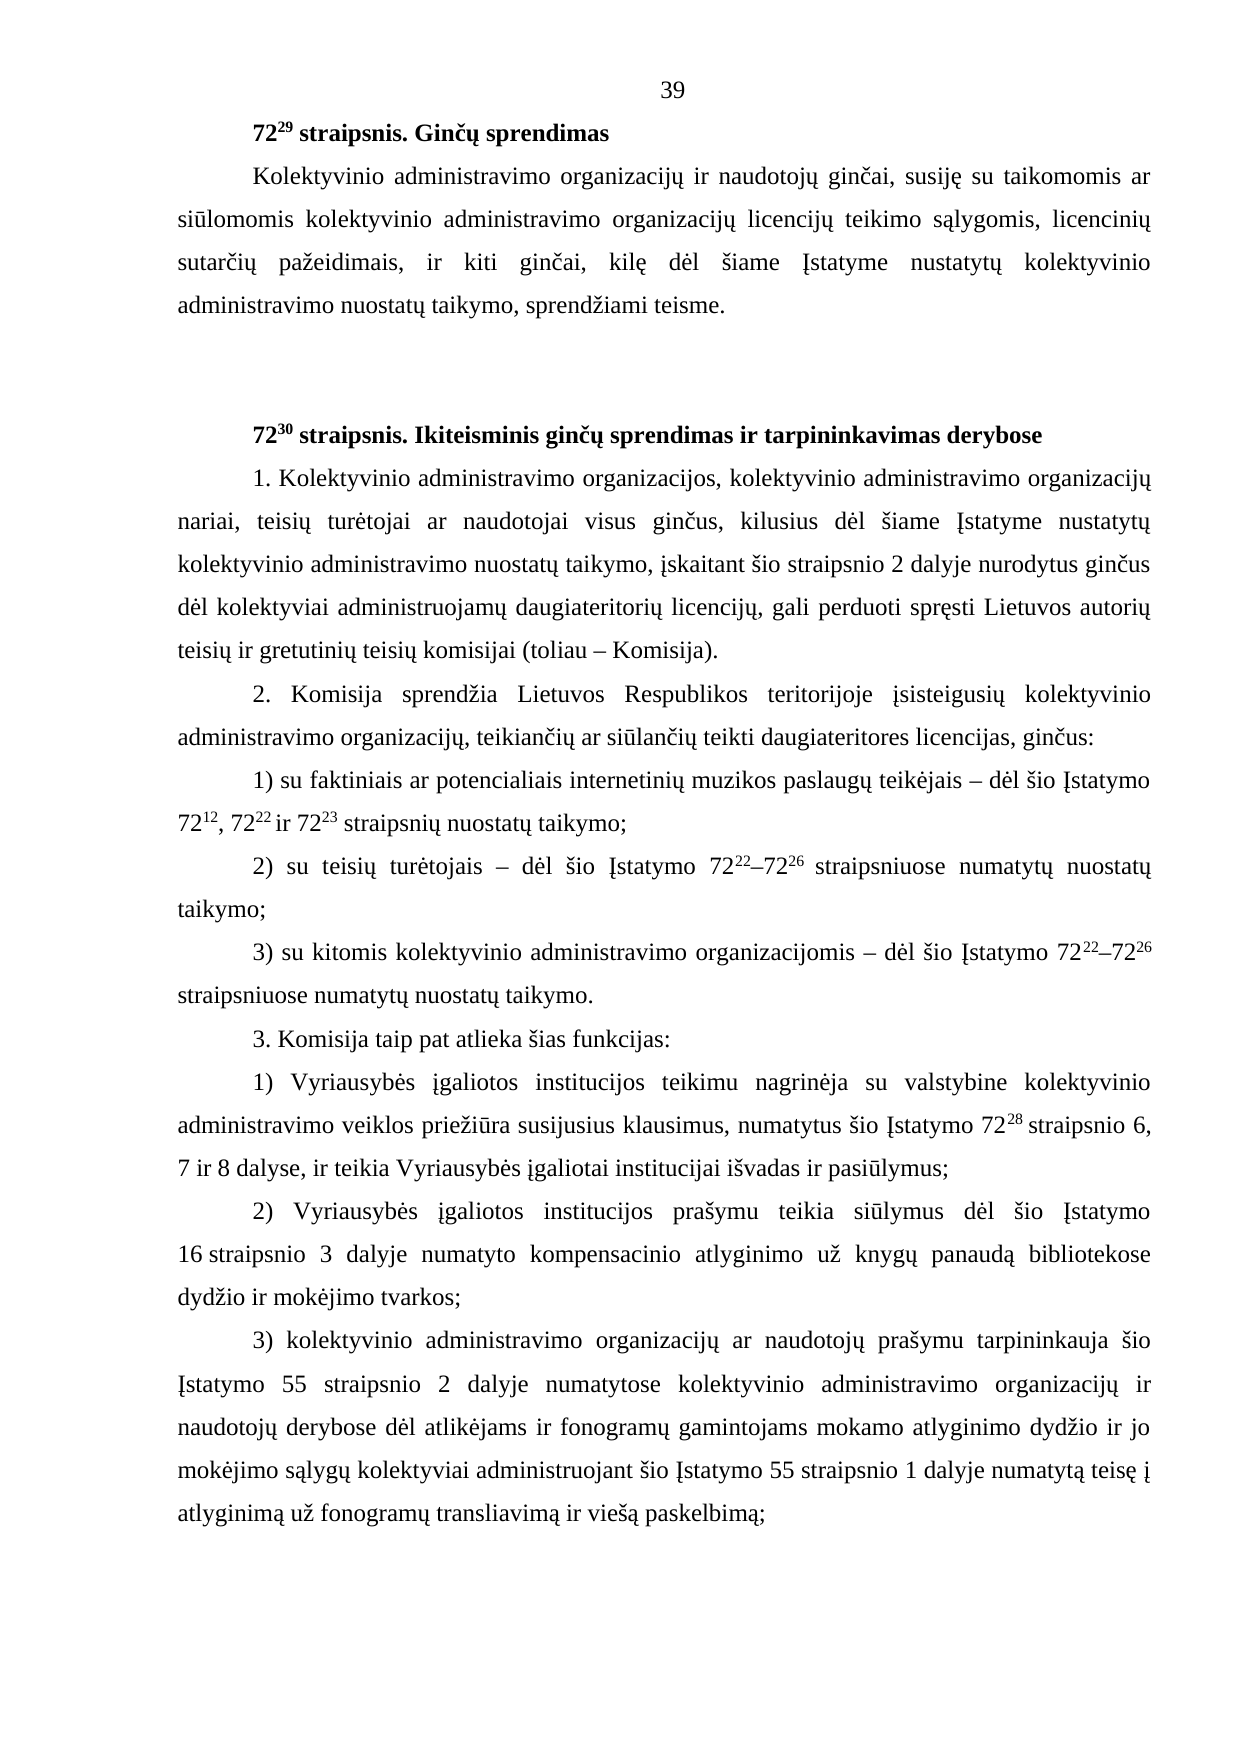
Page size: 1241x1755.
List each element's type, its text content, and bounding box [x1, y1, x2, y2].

text 3. Komisija taip pat atlieka šias funkcijas: [177, 1024, 1152, 1052]
text 1) Vyriausybės įgaliotos institucijos teikimu nagrinėja su valstybine kolektyvinio administravimo veiklos priežiūra susijusius klausimus, numatytus šio Įstatymo 7228 straipsnio 6, 7 ir 8 dalyse, ir teikia Vyriausybės įgaliotai institucijai išvadas ir pasiūlymus; [177, 1067, 1152, 1182]
text 7230 straipsnis. Ikiteisminis ginčų sprendimas ir tarpininkavimas derybose [177, 420, 1152, 449]
text 7229 straipsnis. Ginčų sprendimas [177, 118, 1152, 147]
text 3) kolektyvinio administravimo organizacijų ar naudotojų prašymu tarpininkauja šio Įstatymo 55 straipsnio 2 dalyje numatytose kolektyvinio administravimo organizacijų ir naudotojų derybose dėl atlikėjams ir fonogramų gamintojams mokamo atlyginimo dydžio ir jo mokėjimo sąlygų kolektyviai administruojant šio Įstatymo 55 straipsnio 1 dalyje numatytą teisę į atlyginimą už fonogramų transliavimą ir viešą paskelbimą; [177, 1326, 1152, 1527]
text 1) su faktiniais ar potencialiais internetinių muzikos paslaugų teikėjais – dėl šio Įstatymo 7212, 7222 ir 7223 straipsnių nuostatų taikymo; [177, 765, 1152, 837]
text 1. Kolektyvinio administravimo organizacijos, kolektyvinio administravimo organizacijų nariai, teisių turėtojai ar naudotojai visus ginčus, kilusius dėl šiame Įstatyme nustatytų kolektyvinio administravimo nuostatų taikymo, įskaitant šio straipsnio 2 dalyje nurodytus ginčus dėl kolektyviai administruojamų daugiateritorių licencijų, gali perduoti spręsti Lietuvos autorių teisių ir gretutinių teisių komisijai (toliau – Komisija). [177, 463, 1152, 664]
text Kolektyvinio administravimo organizacijų ir naudotojų ginčai, susiję su taikomomis ar siūlomomis kolektyvinio administravimo organizacijų licencijų teikimo sąlygomis, licencinių sutarčių pažeidimais, ir kiti ginčai, kilę dėl šiame Įstatyme nustatytų kolektyvinio administravimo nuostatų taikymo, sprendžiami teisme. [177, 161, 1152, 319]
text 2) su teisių turėtojais – dėl šio Įstatymo 7222–7226 straipsniuose numatytų nuostatų taikymo; [177, 851, 1152, 923]
text 3) su kitomis kolektyvinio administravimo organizacijomis – dėl šio Įstatymo 7222–7226 straipsniuose numatytų nuostatų taikymo. [177, 937, 1152, 1009]
text 2. Komisija sprendžia Lietuvos Respublikos teritorijoje įsisteigusių kolektyvinio administravimo organizacijų, teikiančių ar siūlančių teikti daugiateritores licencijas, ginčus: [177, 679, 1152, 751]
text 2) Vyriausybės įgaliotos institucijos prašymu teikia siūlymus dėl šio Įstatymo 16 straipsnio 3 dalyje numatyto kompensacinio atlyginimo už knygų panaudą bibliotekose dydžio ir mokėjimo tvarkos; [177, 1196, 1152, 1311]
